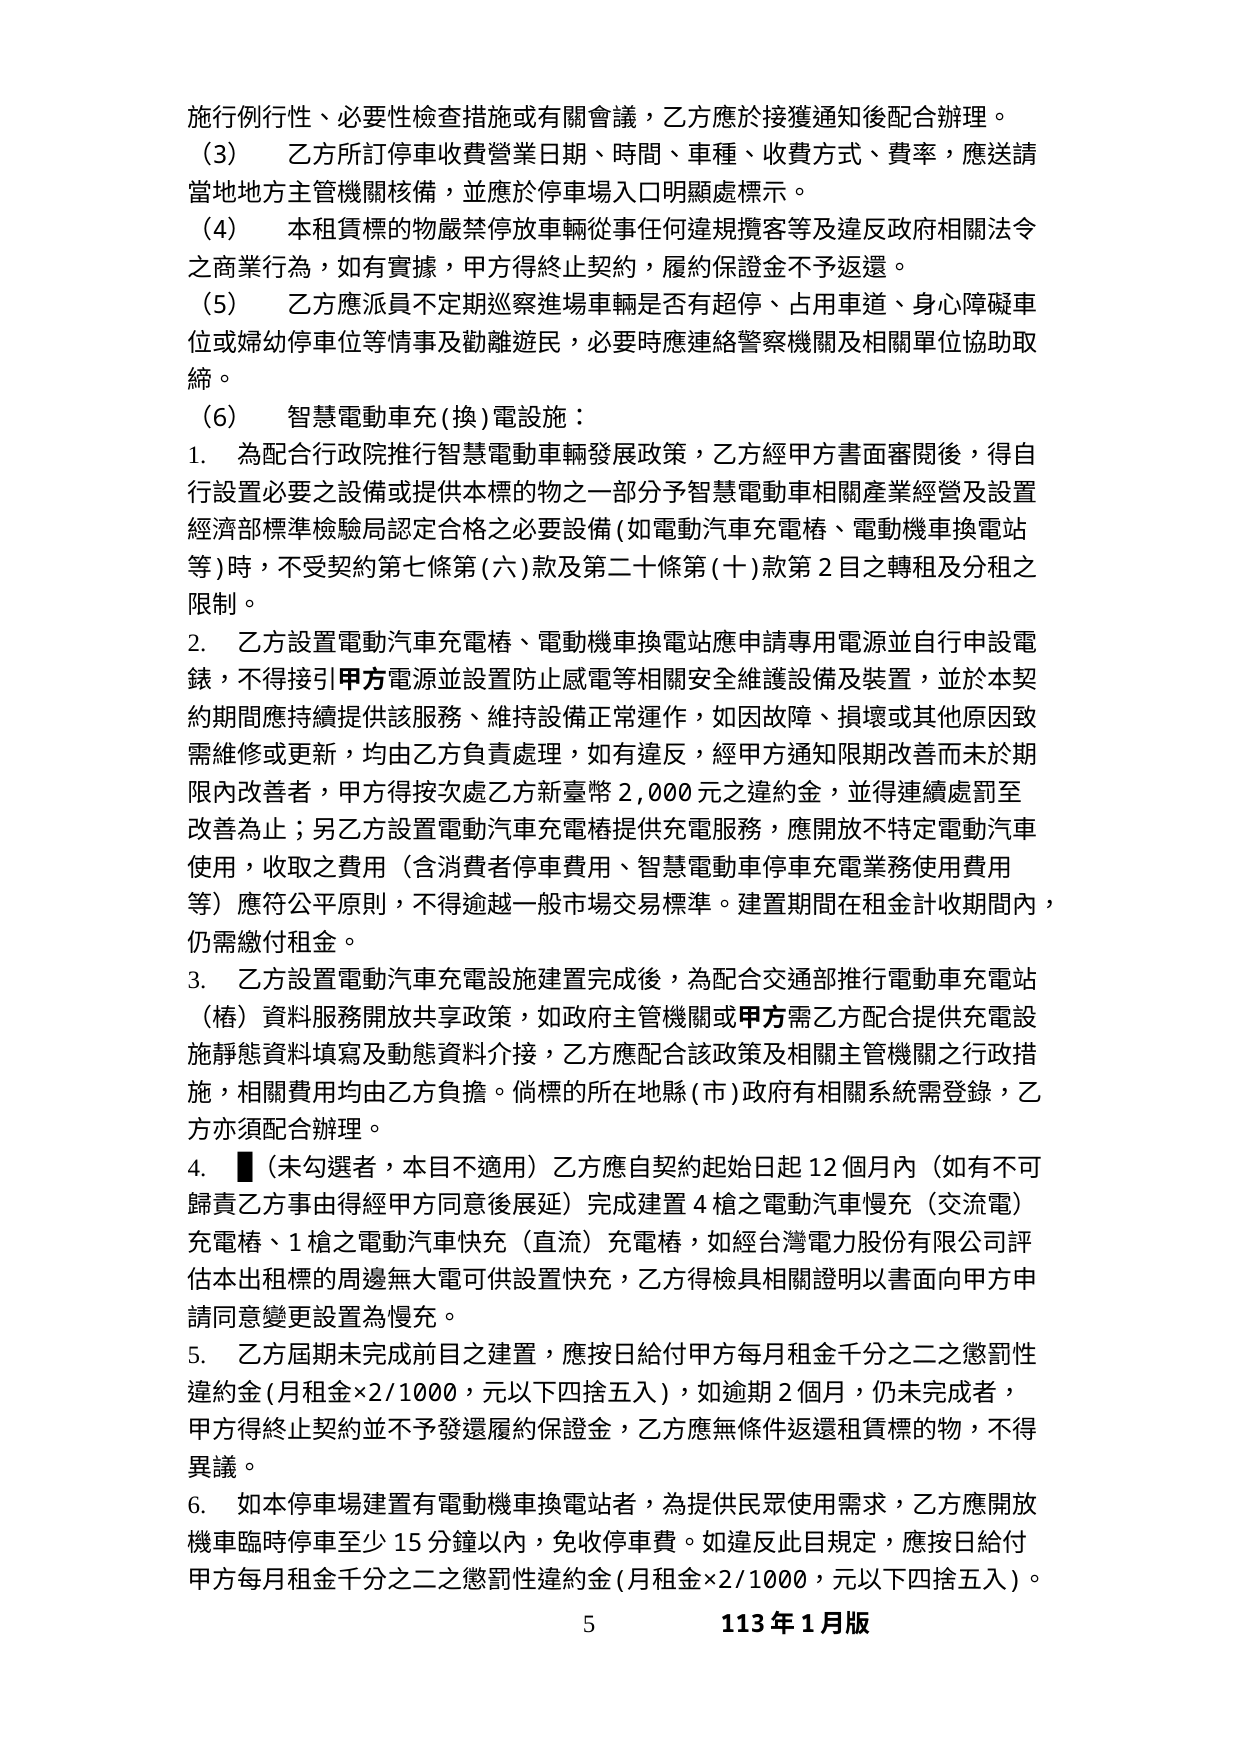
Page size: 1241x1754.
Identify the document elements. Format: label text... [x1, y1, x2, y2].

list 乙方應派員不定期巡察進場車輛是否有超停、占用車道、身心障礙車位或婦幼停車位等情事及勸離遊民，必要時應連絡警察機關及相關單位協助取締。 [187, 284, 1047, 396]
list █（未勾選者，本目不適用）乙方應自契約起始日起12個月內（如有不可歸責乙方事由得經甲方同意後展延）完成建置4槍之電動汽車慢充（交流電）充電樁、1槍之電動汽車快充（直流）充電樁，如經台灣電力股份有限公司評估本出租標的周邊無大電可供設置快充，乙方得檢具相關證明以書面向甲方申請同意變更設置為慢充。 [187, 1146, 1047, 1334]
list 乙方所訂停車收費營業日期、時間、車種、收費方式、費率，應送請當地地方主管機關核備，並應於停車場入口明顯處標示。 [187, 134, 1047, 209]
list 如本停車場建置有電動機車換電站者，為提供民眾使用需求，乙方應開放機車臨時停車至少15分鐘以內，免收停車費。如違反此目規定，應按日給付甲方每月租金千分之二之懲罰性違約金(月租金×2/1000，元以下四捨五入)。 [187, 1484, 1047, 1596]
list 涉及本租賃標的物相關之警政治安、環保衛生、工務公安等主管機關，施行例行性、必要性檢查措施或有關會議，乙方應於接獲通知後配合辦理。 [187, 96, 1047, 134]
list 智慧電動車充(換)電設施： [187, 396, 1047, 434]
list 乙方屆期未完成前目之建置，應按日給付甲方每月租金千分之二之懲罰性違約金(月租金×2/1000，元以下四捨五入)，如逾期2個月，仍未完成者，甲方得終止契約並不予發還履約保證金，乙方應無條件返還租賃標的物，不得異議。 [187, 1334, 1047, 1484]
list 乙方設置電動汽車充電設施建置完成後，為配合交通部推行電動車充電站（樁）資料服務開放共享政策，如政府主管機關或甲方需乙方配合提供充電設施靜態資料填寫及動態資料介接，乙方應配合該政策及相關主管機關之行政措施，相關費用均由乙方負擔。倘標的所在地縣(市)政府有相關系統需登錄，乙方亦須配合辦理。 [187, 959, 1047, 1146]
list 為配合行政院推行智慧電動車輛發展政策，乙方經甲方書面審閱後，得自行設置必要之設備或提供本標的物之一部分予智慧電動車相關產業經營及設置經濟部標準檢驗局認定合格之必要設備(如電動汽車充電樁、電動機車換電站等)時，不受契約第七條第(六)款及第二十條第(十)款第2目之轉租及分租之限制。 [187, 434, 1047, 621]
list 乙方設置電動汽車充電樁、電動機車換電站應申請專用電源並自行申設電錶，不得接引甲方電源並設置防止感電等相關安全維護設備及裝置，並於本契約期間應持續提供該服務、維持設備正常運作，如因故障、損壞或其他原因致需維修或更新，均由乙方負責處理，如有違反，經甲方通知限期改善而未於期限內改善者，甲方得按次處乙方新臺幣2,000元之違約金，並得連續處罰至改善為止；另乙方設置電動汽車充電樁提供充電服務，應開放不特定電動汽車使用，收取之費用（含消費者停車費用、智慧電動車停車充電業務使用費用等）應符公平原則，不得逾越一般市場交易標準。建置期間在租金計收期間內，仍需繳付租金。 [187, 621, 1047, 959]
list 本租賃標的物嚴禁停放車輛從事任何違規攬客等及違反政府相關法令之商業行為，如有實據，甲方得終止契約，履約保證金不予返還。 [187, 209, 1047, 284]
